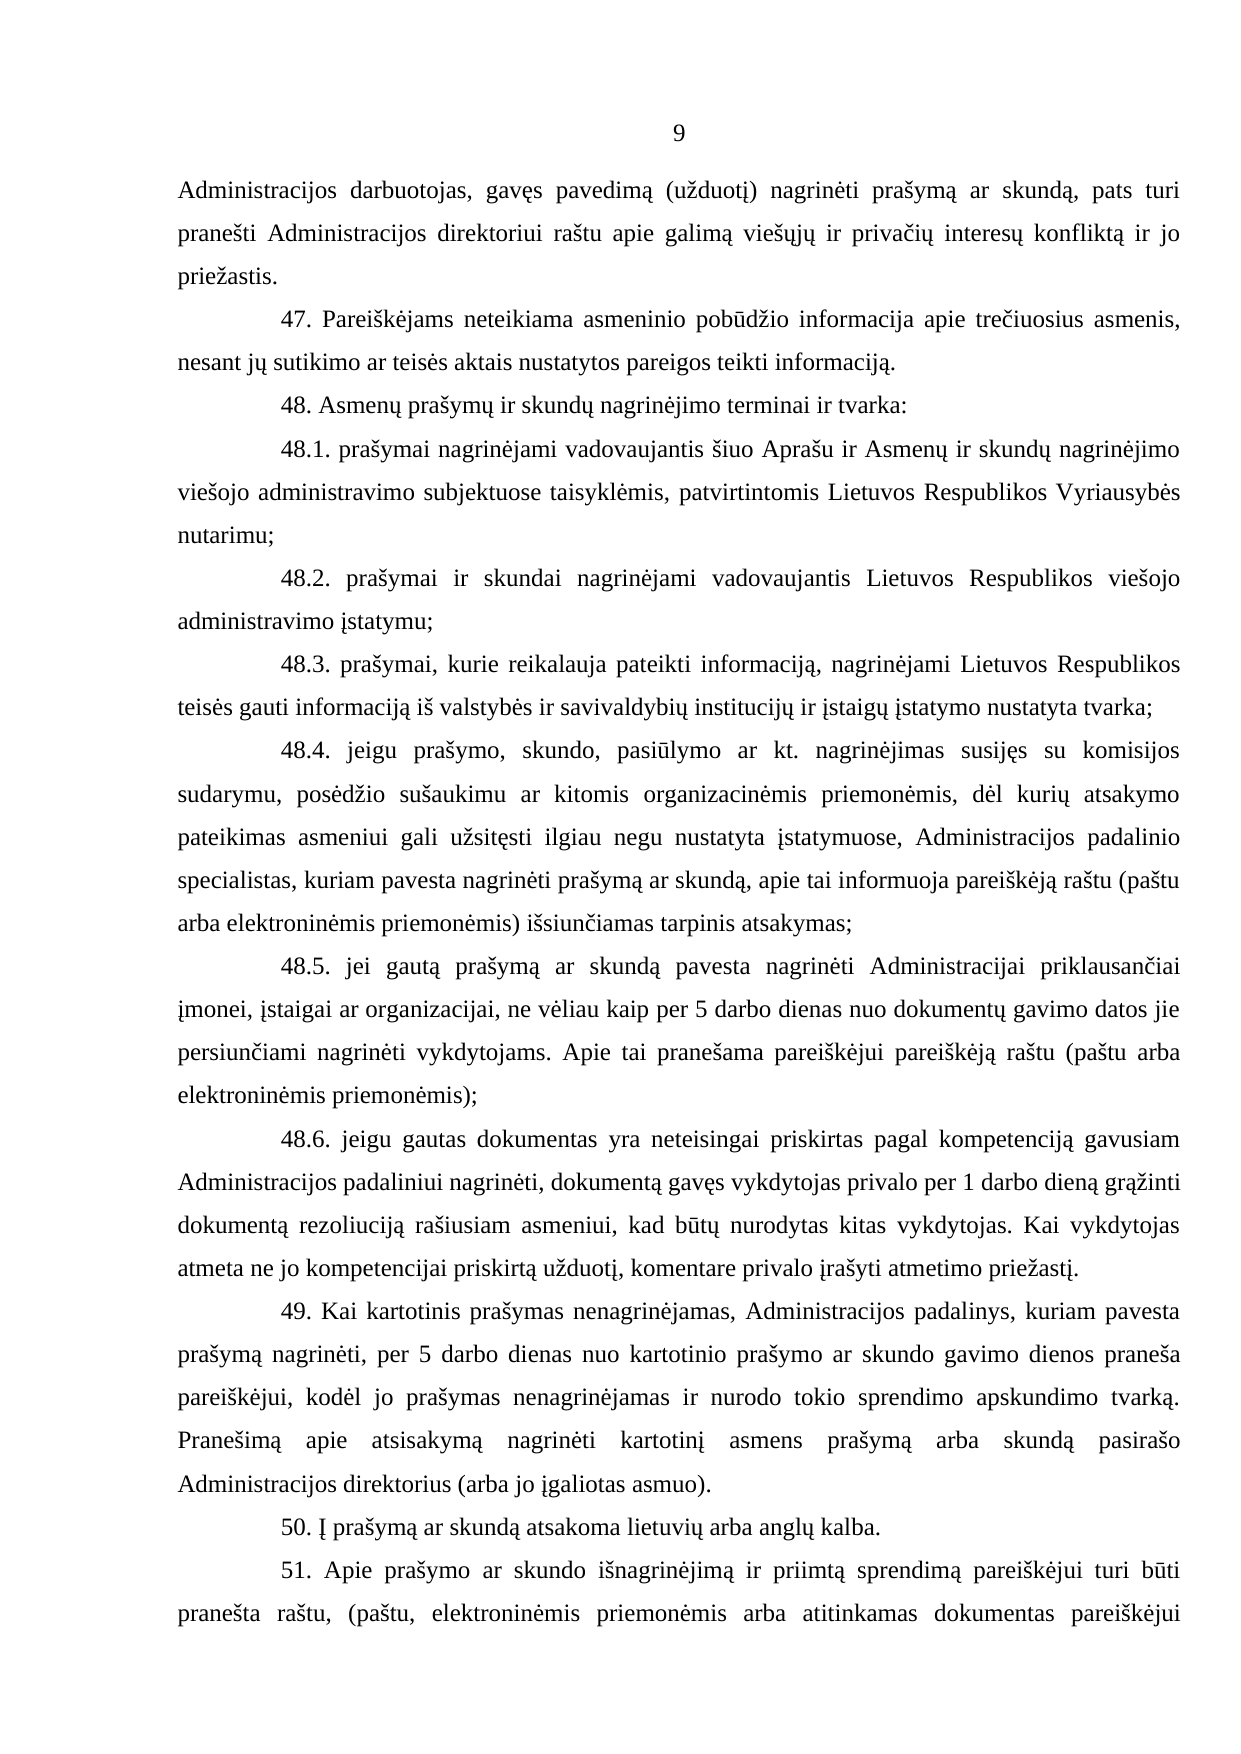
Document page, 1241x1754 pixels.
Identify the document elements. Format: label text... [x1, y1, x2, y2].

text 48.5. jei gautą prašymą ar skundą pavesta nagrinėti Administracijai priklausančiai įmonei, įstaigai ar organizacijai, ne vėliau kaip per 5 darbo dienas nuo dokumentų gavimo datos jie persiunčiami nagrinėti vykdytojams. Apie tai pranešama pareiškėjui pareiškėją raštu (paštu arba elektroninėmis priemonėmis); [177, 951, 1181, 1109]
text 48.4. jeigu prašymo, skundo, pasiūlymo ar kt. nagrinėjimas susijęs su komisijos sudarymu, posėdžio sušaukimu ar kitomis organizacinėmis priemonėmis, dėl kurių atsakymo pateikimas asmeniui gali užsitęsti ilgiau negu nustatyta įstatymuose, Administracijos padalinio specialistas, kuriam pavesta nagrinėti prašymą ar skundą, apie tai informuoja pareiškėją raštu (paštu arba elektroninėmis priemonėmis) išsiunčiamas tarpinis atsakymas; [177, 736, 1181, 937]
text 49. Kai kartotinis prašymas nenagrinėjamas, Administracijos padalinys, kuriam pavesta prašymą nagrinėti, per 5 darbo dienas nuo kartotinio prašymo ar skundo gavimo dienos praneša pareiškėjui, kodėl jo prašymas nenagrinėjamas ir nurodo tokio sprendimo apskundimo tvarką. Pranešimą apie atsisakymą nagrinėti kartotinį asmens prašymą arba skundą pasirašo Administracijos direktorius (arba jo įgaliotas asmuo). [177, 1296, 1181, 1497]
text 47. Pareiškėjams neteikiama asmeninio pobūdžio informacija apie trečiuosius asmenis, nesant jų sutikimo ar teisės aktais nustatytos pareigos teikti informaciją. [177, 304, 1181, 376]
text 48. Asmenų prašymų ir skundų nagrinėjimo terminai ir tvarka: [177, 391, 1181, 419]
text 50. Į prašymą ar skundą atsakoma lietuvių arba anglų kalba. [177, 1512, 1181, 1541]
text Administracijos darbuotojas, gavęs pavedimą (užduotį) nagrinėti prašymą ar skundą, pats turi pranešti Administracijos direktoriui raštu apie galimą viešųjų ir privačių interesų konfliktą ir jo priežastis. [177, 175, 1181, 290]
text 48.6. jeigu gautas dokumentas yra neteisingai priskirtas pagal kompetenciją gavusiam Administracijos padaliniui nagrinėti, dokumentą gavęs vykdytojas privalo per 1 darbo dieną grąžinti dokumentą rezoliuciją rašiusiam asmeniui, kad būtų nurodytas kitas vykdytojas. Kai vykdytojas atmeta ne jo kompetencijai priskirtą užduotį, komentare privalo įrašyti atmetimo priežastį. [177, 1124, 1181, 1282]
text 48.1. prašymai nagrinėjami vadovaujantis šiuo Aprašu ir Asmenų ir skundų nagrinėjimo viešojo administravimo subjektuose taisyklėmis, patvirtintomis Lietuvos Respublikos Vyriausybės nutarimu; [177, 434, 1181, 549]
text 48.3. prašymai, kurie reikalauja pateikti informaciją, nagrinėjami Lietuvos Respublikos teisės gauti informaciją iš valstybės ir savivaldybių institucijų ir įstaigų įstatymo nustatyta tvarka; [177, 649, 1181, 721]
text 51. Apie prašymo ar skundo išnagrinėjimą ir priimtą sprendimą pareiškėjui turi būti pranešta raštu, (paštu, elektroninėmis priemonėmis arba atitinkamas dokumentas pareiškėjui [177, 1555, 1181, 1627]
text 48.2. prašymai ir skundai nagrinėjami vadovaujantis Lietuvos Respublikos viešojo administravimo įstatymu; [177, 563, 1181, 635]
